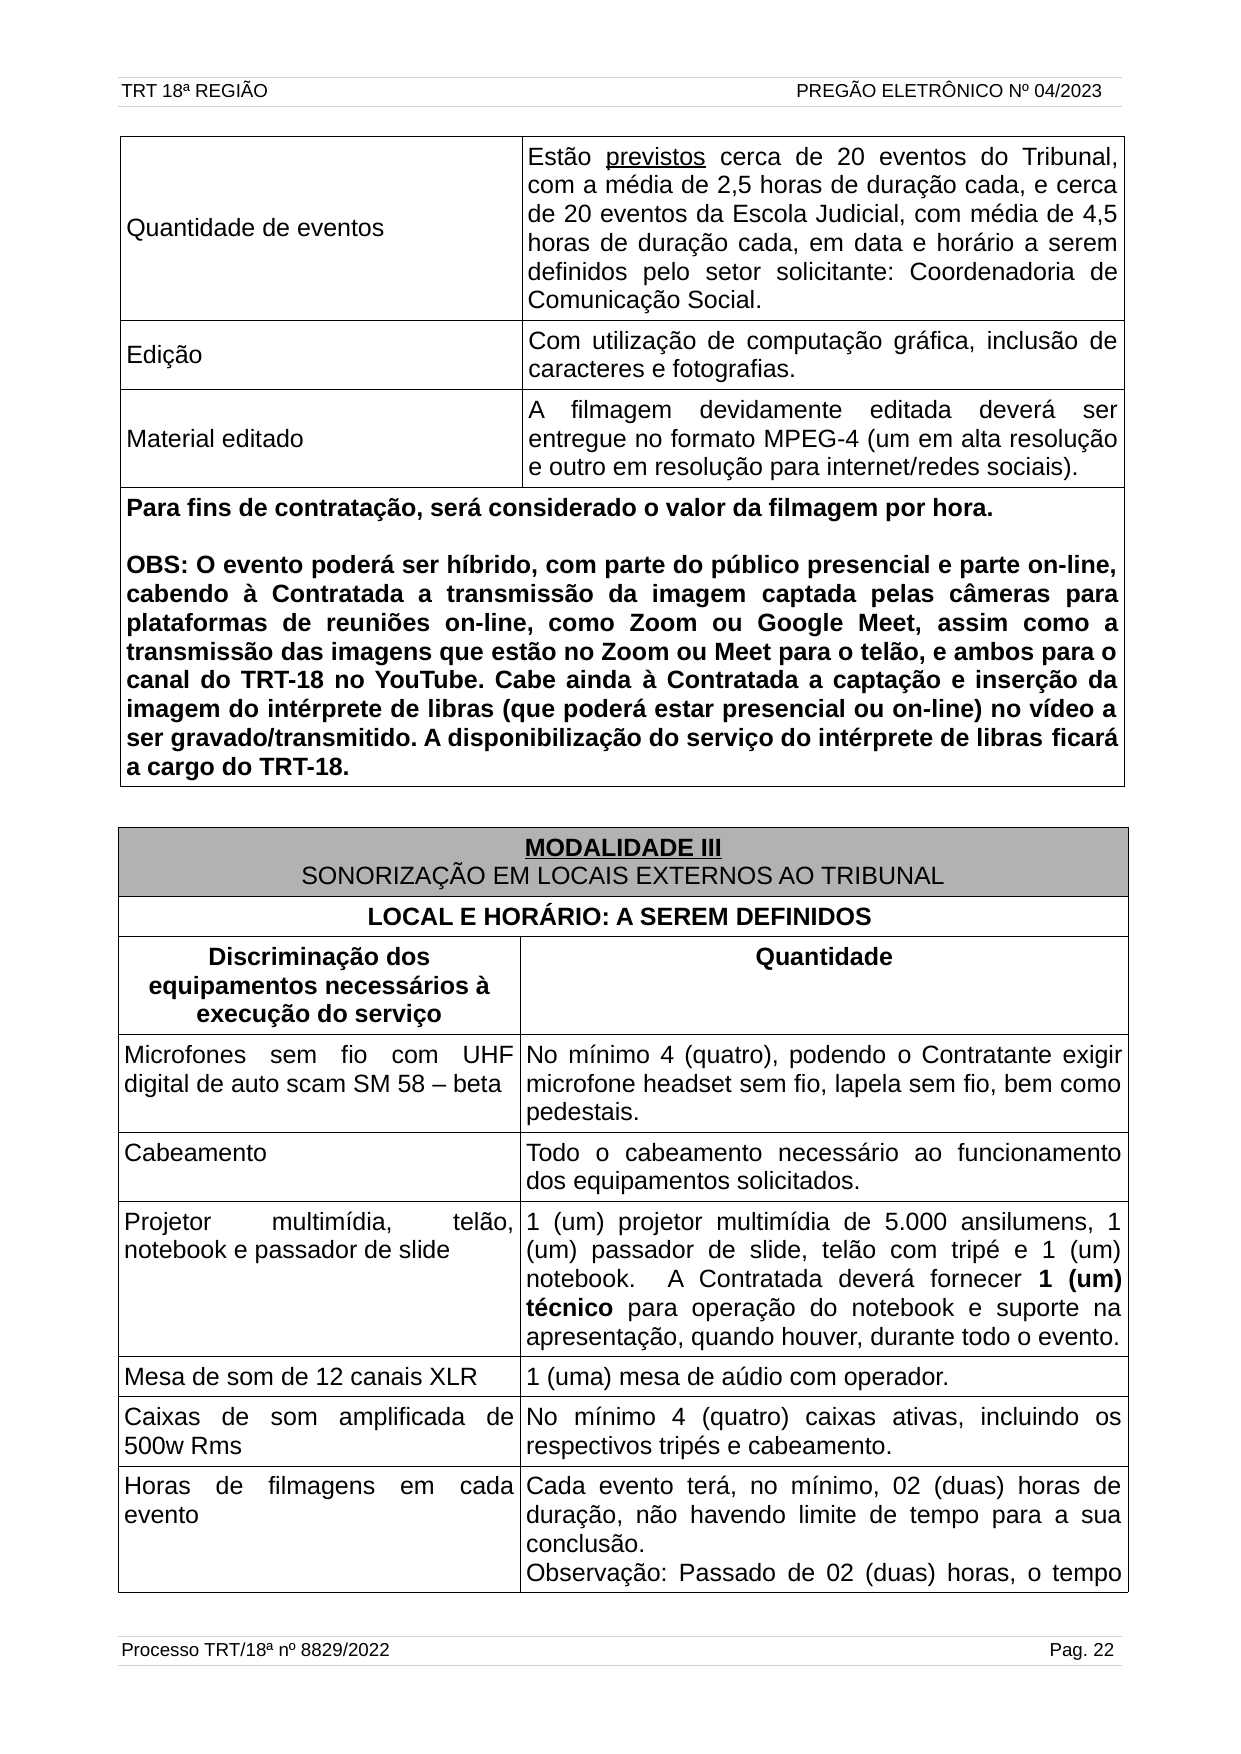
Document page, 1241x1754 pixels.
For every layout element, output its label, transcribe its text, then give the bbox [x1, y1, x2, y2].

table_cell LOCAL E HORÁRIO: A SEREM DEFINIDOS [119, 897, 1128, 936]
table_cell Horas de filmagens em cada evento [119, 1467, 520, 1592]
table_cell Quantidade de eventos [121, 137, 522, 320]
table_cell Mesa de som de 12 canais XLR [119, 1357, 520, 1396]
table_cell Projetor multimídia, telão, notebook e passador de slide [119, 1202, 520, 1356]
table_cell Cabeamento [119, 1133, 520, 1201]
table_cell Microfones sem fio com UHF digital de auto scam SM 58 – beta [119, 1035, 520, 1132]
table_cell No mínimo 4 (quatro), podendo o Contratante exigir microfone headset sem fio, lapela sem fio, bem como pedestais. [521, 1035, 1128, 1132]
table_cell Material editado [121, 390, 522, 487]
table_cell No mínimo 4 (quatro) caixas ativas, incluindo os respectivos tripés e cabeamento. [521, 1397, 1128, 1466]
table_cell Todo o cabeamento necessário ao funcionamento dos equipamentos solicitados. [521, 1133, 1128, 1201]
table_cell Edição [121, 321, 522, 389]
table_header MODALIDADE III SONORIZAÇÃO EM LOCAIS EXTERNOS AO TRIBUNAL [119, 828, 1128, 896]
table_cell Quantidade [521, 937, 1128, 1034]
table_cell Com utilização de computação gráfica, inclusão de caracteres e fotografias. [523, 321, 1124, 389]
table_cell Estão previstos cerca de 20 eventos do Tribunal, com a média de 2,5 horas de duração cada, e cerca de 20 eventos da Escola Judicial, com média de 4,5 horas de duração cada, em data e horário a serem definidos pelo setor solicitante: Coordenadoria de Comunicação Social. [523, 137, 1124, 320]
table_cell Cada evento terá, no mínimo, 02 (duas) horas de duração, não havendo limite de tempo para a sua conclusão. Observação: Passado de 02 (duas) horas, o tempo [521, 1467, 1128, 1592]
table_cell Discriminação dos equipamentos necessários à execução do serviço [119, 937, 520, 1034]
table_cell 1 (uma) mesa de aúdio com operador. [521, 1357, 1128, 1396]
table_cell 1 (um) projetor multimídia de 5.000 ansilumens, 1 (um) passador de slide, telão com tripé e 1 (um) notebook. A Contratada deverá fornecer 1 (um) técnico para operação do notebook e suporte na apresentação, quando houver, durante todo o evento. [521, 1202, 1128, 1356]
table_cell A filmagem devidamente editada deverá ser entregue no formato MPEG-4 (um em alta resolução e outro em resolução para internet/redes sociais). [523, 390, 1124, 487]
table_cell Caixas de som amplificada de 500w Rms [119, 1397, 520, 1466]
table_cell Para fins de contratação, será considerado o valor da filmagem por hora. OBS: O evento poderá ser híbrido, com parte do público presencial e parte on-line, cabendo à Contratada a transmissão da imagem captada pelas câmeras para plataformas de reuniões on-line, como Zoom ou Google Meet, assim como a transmissão das imagens que estão no Zoom ou Meet para o telão, e ambos para o canal do TRT-18 no YouTube. Cabe ainda à Contratada a captação e inserção da imagem do intérprete de libras (que poderá estar presencial ou on-line) no vídeo a ser gravado/transmitido. A disponibilização do serviço do intérprete de libras ficará a cargo do TRT-18. [121, 488, 1124, 786]
